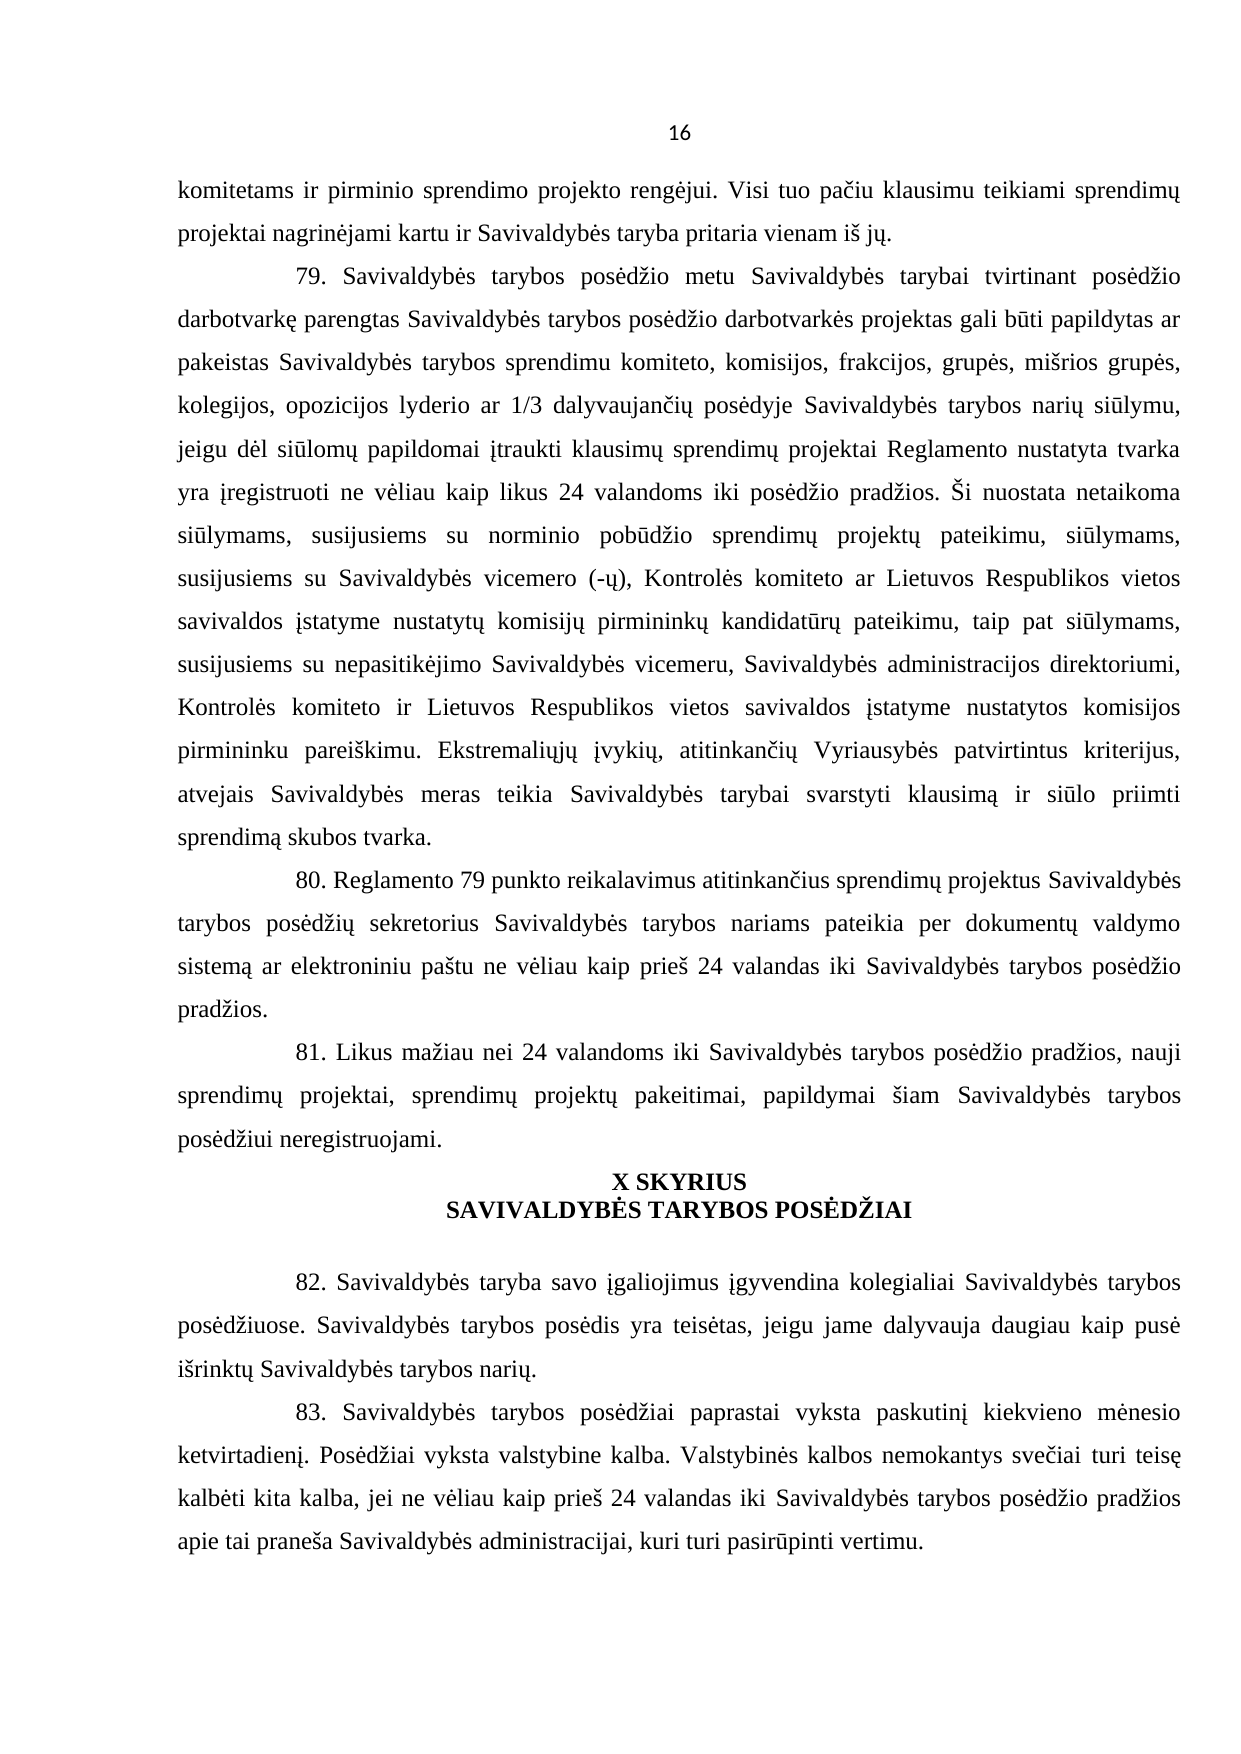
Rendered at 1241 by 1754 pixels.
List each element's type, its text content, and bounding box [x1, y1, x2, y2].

text 80. Reglamento 79 punkto reikalavimus atitinkančius sprendimų projektus Savivaldybės tarybos posėdžių sekretorius Savivaldybės tarybos nariams pateikia per dokumentų valdymo sistemą ar elektroniniu paštu ne vėliau kaip prieš 24 valandas iki Savivaldybės tarybos posėdžio pradžios. [177, 865, 1181, 1023]
text komitetams ir pirminio sprendimo projekto rengėjui. Visi tuo pačiu klausimu teikiami sprendimų projektai nagrinėjami kartu ir Savivaldybės taryba pritaria vienam iš jų. [177, 175, 1181, 247]
text 79. Savivaldybės tarybos posėdžio metu Savivaldybės tarybai tvirtinant posėdžio darbotvarkę parengtas Savivaldybės tarybos posėdžio darbotvarkės projektas gali būti papildytas ar pakeistas Savivaldybės tarybos sprendimu komiteto, komisijos, frakcijos, grupės, mišrios grupės, kolegijos, opozicijos lyderio ar 1/3 dalyvaujančių posėdyje Savivaldybės tarybos narių siūlymu, jeigu dėl siūlomų papildomai įtraukti klausimų sprendimų projektai Reglamento nustatyta tvarka yra įregistruoti ne vėliau kaip likus 24 valandoms iki posėdžio pradžios. Ši nuostata netaikoma siūlymams, susijusiems su norminio pobūdžio sprendimų projektų pateikimu, siūlymams, susijusiems su Savivaldybės vicemero (-ų), Kontrolės komiteto ar Lietuvos Respublikos vietos savivaldos įstatyme nustatytų komisijų pirmininkų kandidatūrų pateikimu, taip pat siūlymams, susijusiems su nepasitikėjimo Savivaldybės vicemeru, Savivaldybės administracijos direktoriumi, Kontrolės komiteto ir Lietuvos Respublikos vietos savivaldos įstatyme nustatytos komisijos pirmininku pareiškimu. Ekstremaliųjų įvykių, atitinkančių Vyriausybės patvirtintus kriterijus, atvejais Savivaldybės meras teikia Savivaldybės tarybai svarstyti klausimą ir siūlo priimti sprendimą skubos tvarka. [177, 261, 1181, 851]
text 82. Savivaldybės taryba savo įgaliojimus įgyvendina kolegialiai Savivaldybės tarybos posėdžiuose. Savivaldybės tarybos posėdis yra teisėtas, jeigu jame dalyvauja daugiau kaip pusė išrinktų Savivaldybės tarybos narių. [177, 1267, 1181, 1382]
text SAVIVALDYBĖS TARYBOS POSĖDŽIAI [177, 1196, 1181, 1224]
text X SKYRIUS [177, 1167, 1181, 1196]
text 81. Likus mažiau nei 24 valandoms iki Savivaldybės tarybos posėdžio pradžios, nauji sprendimų projektai, sprendimų projektų pakeitimai, papildymai šiam Savivaldybės tarybos posėdžiui neregistruojami. [177, 1037, 1181, 1152]
text 83. Savivaldybės tarybos posėdžiai paprastai vyksta paskutinį kiekvieno mėnesio ketvirtadienį. Posėdžiai vyksta valstybine kalba. Valstybinės kalbos nemokantys svečiai turi teisę kalbėti kita kalba, jei ne vėliau kaip prieš 24 valandas iki Savivaldybės tarybos posėdžio pradžios apie tai praneša Savivaldybės administracijai, kuri turi pasirūpinti vertimu. [177, 1397, 1181, 1555]
